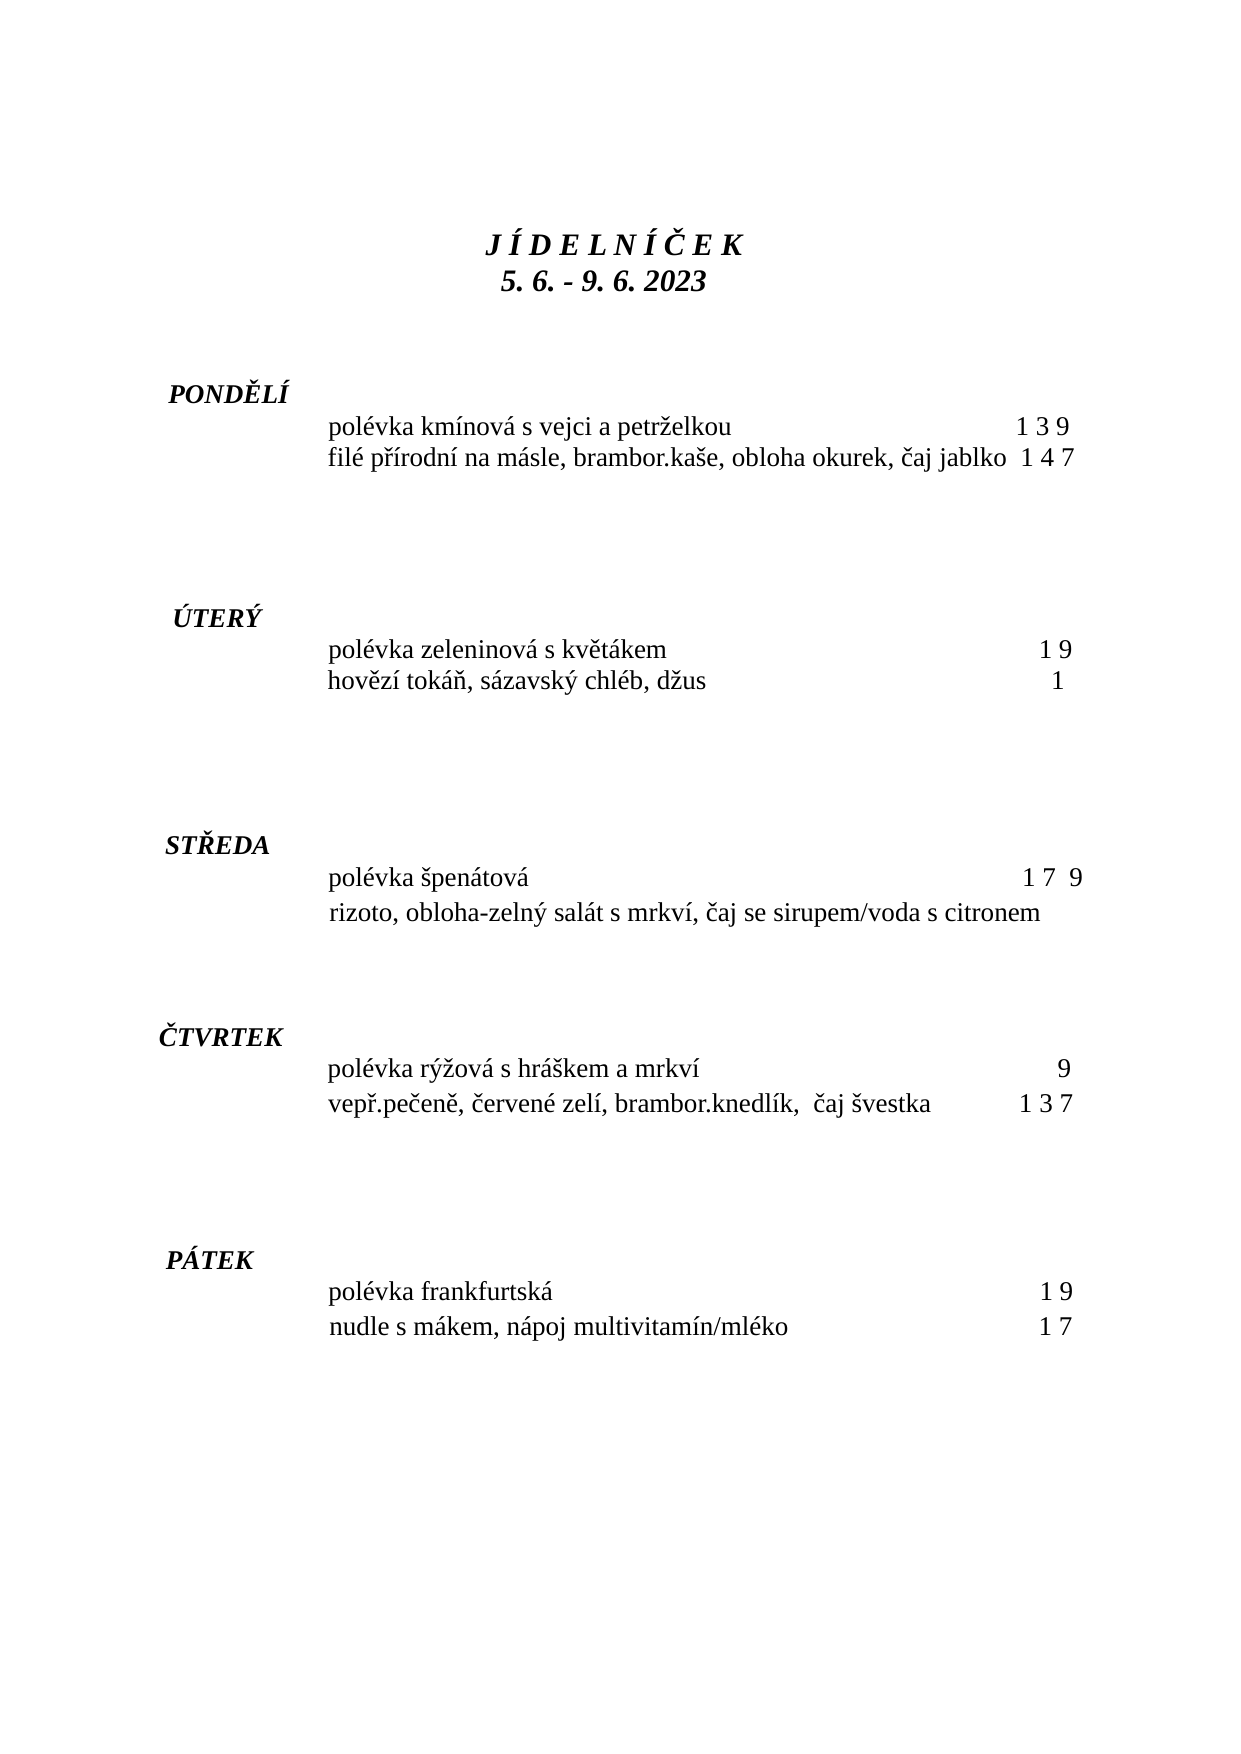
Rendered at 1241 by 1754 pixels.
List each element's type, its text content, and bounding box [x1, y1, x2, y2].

text 5. 6. - 9. 6. 2023 [118, 262, 1122, 298]
text polévka kmínová s vejci a petrželkou 1 3 9 [118, 410, 1122, 442]
text polévka zeleninová s květákem 1 9 [118, 633, 1122, 664]
text nudle s mákem, nápoj multivitamín/mléko 1 7 [118, 1306, 1122, 1342]
text STŘEDA [118, 825, 1122, 861]
text PONDĚLÍ [118, 372, 1122, 410]
text hovězí tokáň, sázavský chléb, džus 1 [118, 664, 1122, 696]
text polévka frankfurtská 1 9 [118, 1275, 1122, 1306]
text J Í D E L N Í Č E K [118, 226, 1122, 262]
text polévka rýžová s hráškem a mrkví 9 [118, 1052, 1122, 1084]
text PÁTEK [118, 1244, 1122, 1275]
text ÚTERÝ [118, 602, 1122, 633]
text filé přírodní na másle, brambor.kaše, obloha okurek, čaj jablko 1 4 7 [118, 442, 1122, 473]
text vepř.pečeně, červené zelí, brambor.knedlík, čaj švestka 1 3 7 [118, 1084, 1122, 1119]
text polévka špenátová 1 7 9 [118, 861, 1122, 892]
text rizoto, obloha-zelný salát s mrkví, čaj se sirupem/voda s citronem [118, 892, 1122, 928]
text ČTVRTEK [118, 1021, 1122, 1052]
